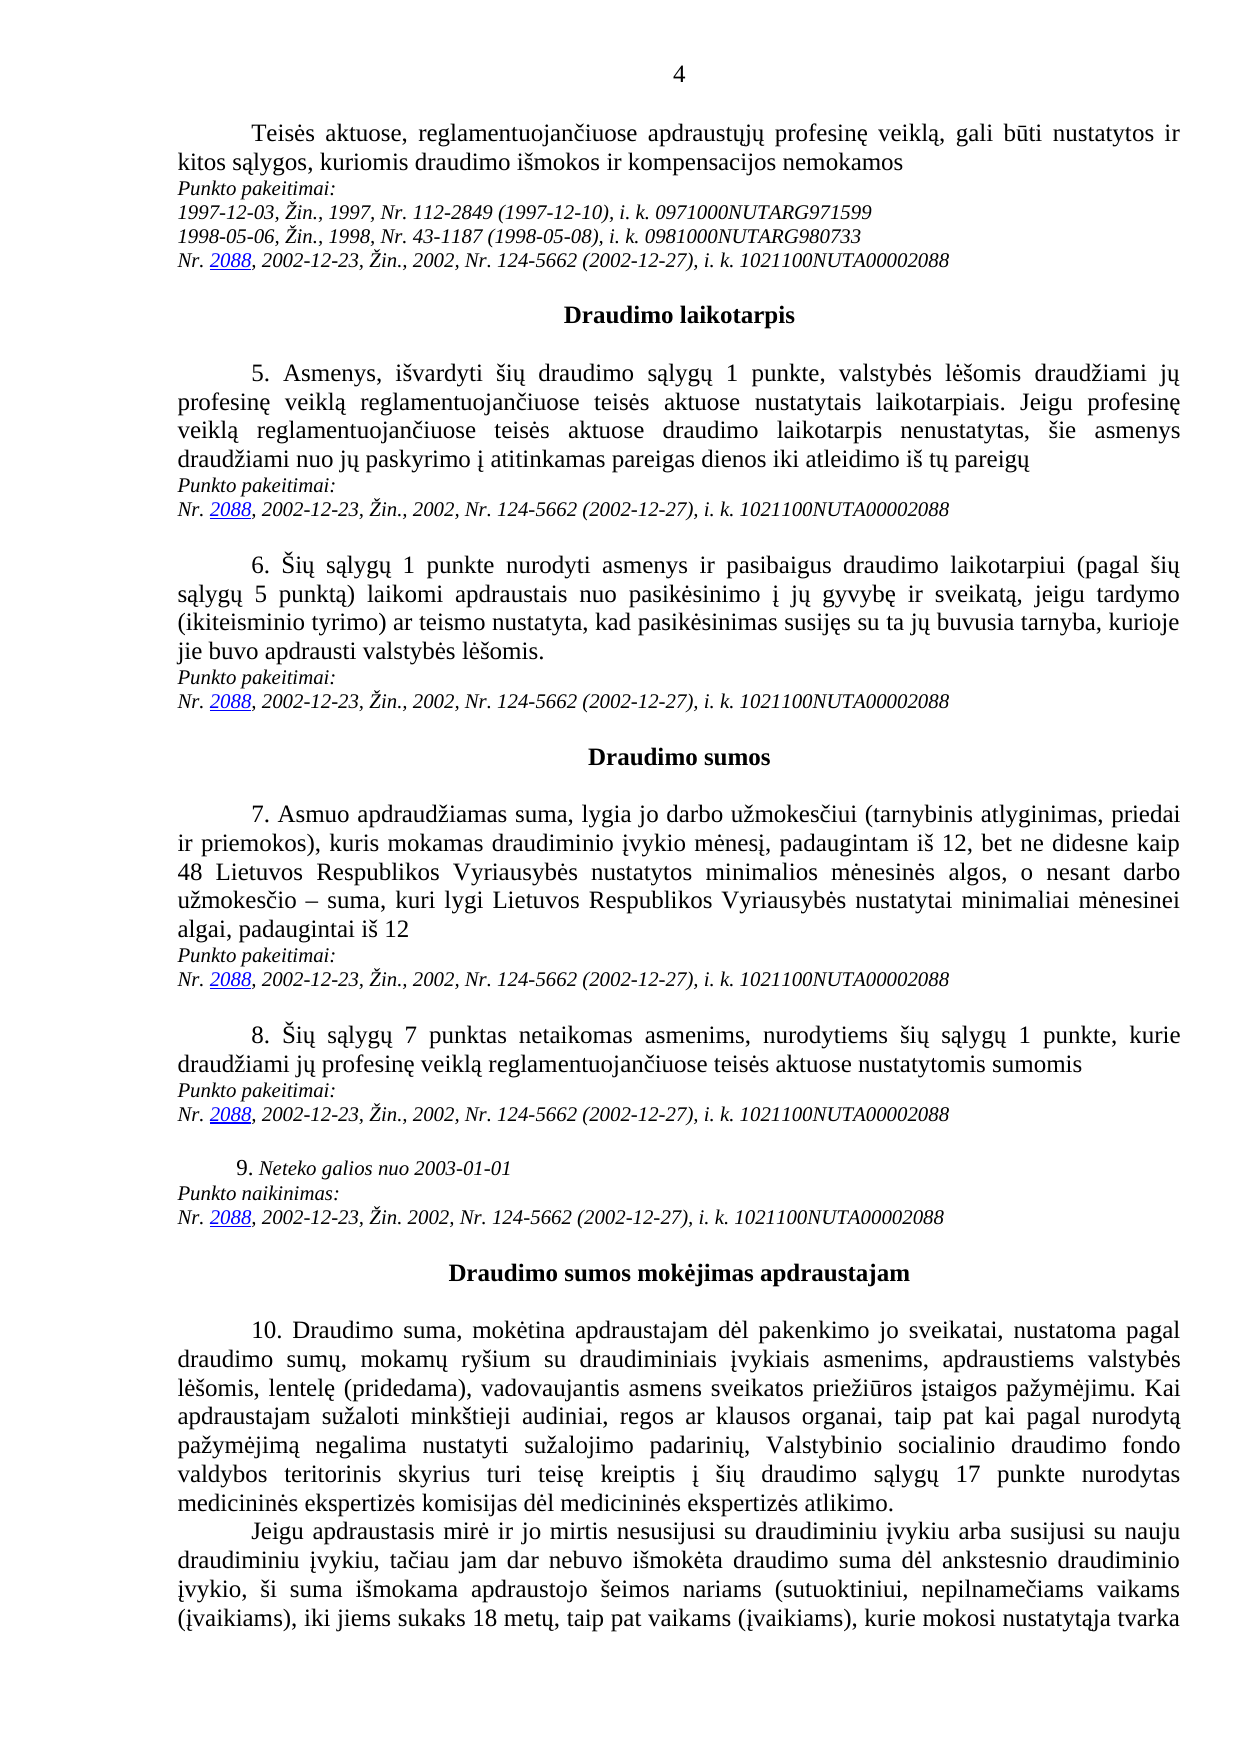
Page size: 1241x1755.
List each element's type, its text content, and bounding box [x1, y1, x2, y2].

text Teisės aktuose, reglamentuojančiuose apdraustųjų profesinę veiklą, gali būti nustatytos ir kitos sąlygos, kuriomis draudimo išmokos ir kompensacijos nemokamos [177, 118, 1181, 176]
text Nr. 2088, 2002-12-23, Žin., 2002, Nr. 124-5662 (2002-12-27), i. k. 1021100NUTA00002088 [177, 967, 1181, 991]
text Punkto pakeitimai: [177, 665, 1181, 689]
text Punkto pakeitimai: [177, 176, 1181, 200]
text Nr. 2088, 2002-12-23, Žin., 2002, Nr. 124-5662 (2002-12-27), i. k. 1021100NUTA00002088 [177, 248, 1181, 272]
text Draudimo sumos [177, 742, 1181, 771]
text Nr. 2088, 2002-12-23, Žin., 2002, Nr. 124-5662 (2002-12-27), i. k. 1021100NUTA00002088 [177, 497, 1181, 521]
text Punkto naikinimas: [177, 1181, 1181, 1205]
text Draudimo laikotarpis [177, 301, 1181, 329]
text Punkto pakeitimai: [177, 943, 1181, 967]
text Nr. 2088, 2002-12-23, Žin., 2002, Nr. 124-5662 (2002-12-27), i. k. 1021100NUTA00002088 [177, 1102, 1181, 1126]
text Punkto pakeitimai: [177, 1077, 1181, 1102]
text 1998-05-06, Žin., 1998, Nr. 43-1187 (1998-05-08), i. k. 0981000NUTARG980733 [177, 224, 1181, 248]
text Nr. 2088, 2002-12-23, Žin., 2002, Nr. 124-5662 (2002-12-27), i. k. 1021100NUTA00002088 [177, 689, 1181, 713]
text Punkto pakeitimai: [177, 473, 1181, 497]
text 10. Draudimo suma, mokėtina apdraustajam dėl pakenkimo jo sveikatai, nustatoma pagal draudimo sumų, mokamų ryšium su draudiminiais įvykiais asmenims, apdraustiems valstybės lėšomis, lentelę (pridedama), vadovaujantis asmens sveikatos priežiūros įstaigos pažymėjimu. Kai apdraustajam sužaloti minkštieji audiniai, regos ar klausos organai, taip pat kai pagal nurodytą pažymėjimą negalima nustatyti sužalojimo padarinių, Valstybinio socialinio draudimo fondo valdybos teritorinis skyrius turi teisę kreiptis į šių draudimo sąlygų 17 punkte nurodytas medicininės ekspertizės komisijas dėl medicininės ekspertizės atlikimo. [177, 1315, 1181, 1516]
text Draudimo sumos mokėjimas apdraustajam [177, 1258, 1181, 1286]
text 5. Asmenys, išvardyti šių draudimo sąlygų 1 punkte, valstybės lėšomis draudžiami jų profesinę veiklą reglamentuojančiuose teisės aktuose nustatytais laikotarpiais. Jeigu profesinę veiklą reglamentuojančiuose teisės aktuose draudimo laikotarpis nenustatytas, šie asmenys draudžiami nuo jų paskyrimo į atitinkamas pareigas dienos iki atleidimo iš tų pareigų [177, 358, 1181, 473]
text 7. Asmuo apdraudžiamas suma, lygia jo darbo užmokesčiui (tarnybinis atlyginimas, priedai ir priemokos), kuris mokamas draudiminio įvykio mėnesį, padaugintam iš 12, bet ne didesne kaip 48 Lietuvos Respublikos Vyriausybės nustatytos minimalios mėnesinės algos, o nesant darbo užmokesčio – suma, kuri lygi Lietuvos Respublikos Vyriausybės nustatytai minimaliai mėnesinei algai, padaugintai iš 12 [177, 799, 1181, 943]
text Nr. 2088, 2002-12-23, Žin. 2002, Nr. 124-5662 (2002-12-27), i. k. 1021100NUTA00002088 [177, 1205, 1181, 1229]
text Jeigu apdraustasis mirė ir jo mirtis nesusijusi su draudiminiu įvykiu arba susijusi su nauju draudiminiu įvykiu, tačiau jam dar nebuvo išmokėta draudimo suma dėl ankstesnio draudiminio įvykio, ši suma išmokama apdraustojo šeimos nariams (sutuoktiniui, nepilnamečiams vaikams (įvaikiams), iki jiems sukaks 18 metų, taip pat vaikams (įvaikiams), kurie mokosi nustatytąja tvarka [177, 1516, 1181, 1631]
text 1997-12-03, Žin., 1997, Nr. 112-2849 (1997-12-10), i. k. 0971000NUTARG971599 [177, 200, 1181, 224]
text 6. Šių sąlygų 1 punkte nurodyti asmenys ir pasibaigus draudimo laikotarpiui (pagal šių sąlygų 5 punktą) laikomi apdraustais nuo pasikėsinimo į jų gyvybę ir sveikatą, jeigu tardymo (ikiteisminio tyrimo) ar teismo nustatyta, kad pasikėsinimas susijęs su ta jų buvusia tarnyba, kurioje jie buvo apdrausti valstybės lėšomis. [177, 550, 1181, 665]
text 8. Šių sąlygų 7 punktas netaikomas asmenims, nurodytiems šių sąlygų 1 punkte, kurie draudžiami jų profesinę veiklą reglamentuojančiuose teisės aktuose nustatytomis sumomis [177, 1020, 1181, 1077]
text 9. Neteko galios nuo 2003-01-01 [177, 1154, 1181, 1181]
